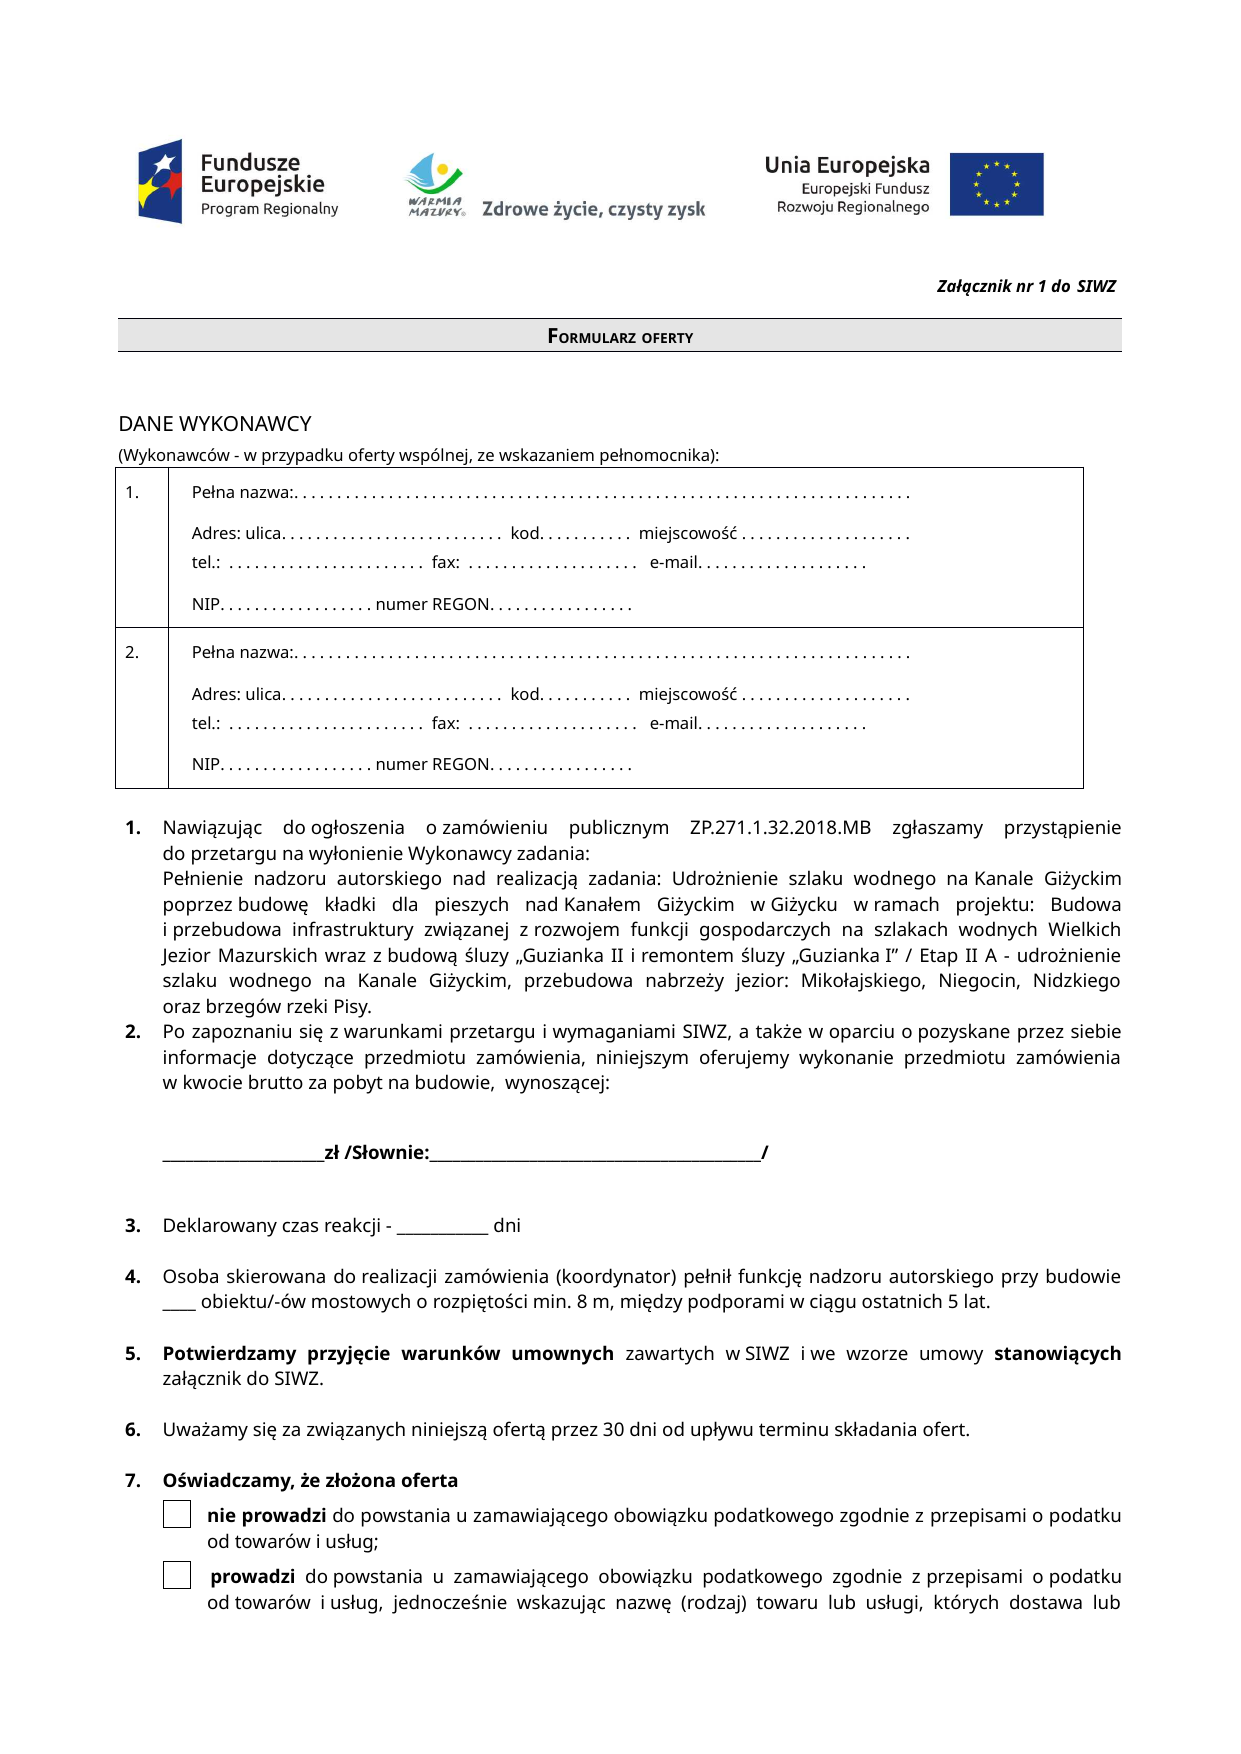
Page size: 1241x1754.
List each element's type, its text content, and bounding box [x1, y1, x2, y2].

subtitle Załącznik nr 1 do SIWZ [118, 274, 1122, 297]
list Po zapoznaniu się z warunkami przetargu i wymaganiami SIWZ, a także w oparciu o pozyskane przez siebie informacje dotyczące przedmiotu zamówienia, niniejszym oferujemy wykonanie przedmiotu zamówienia w kwocie brutto za pobyt na budowie, wynoszącej: [125, 1019, 1122, 1095]
subtitle Formularz oferty [118, 319, 1122, 351]
table_header Pełna nazwa:........................................................................ Adres: ulica.......................... kod........... miejscowość .................... tel.: ....................... fax: .................... e-mail.................... NIP..................numer REGON................. [169, 468, 1083, 627]
list Uważamy się za związanych niniejszą ofertą przez 30 dni od upływu terminu składania ofert. [125, 1416, 1122, 1442]
list Deklarowany czas reakcji - ___________ dni [125, 1212, 1122, 1238]
list Osoba skierowana do realizacji zamówienia (koordynator) pełnił funkcję nadzoru autorskiego przy budowie ____ obiektu/-ów mostowych o rozpiętości min. 8 m, między podporami w ciągu ostatnich 5 lat. [125, 1263, 1122, 1314]
text DANE WYKONAWCY [118, 409, 1122, 438]
table_cell 2. [116, 628, 168, 788]
list Oświadczamy, że złożona oferta [125, 1467, 1122, 1493]
text nie prowadzi do powstania u zamawiającego obowiązku podatkowego zgodnie z przepisami o podatku od towarów i usług; [162, 1499, 1122, 1554]
list Pełnienie nadzoru autorskiego nad realizacją zadania: Udrożnienie szlaku wodnego na Kanale Giżyckim poprzez budowę kładki dla pieszych nad Kanałem Giżyckim w Giżycku w ramach projektu: Budowa i przebudowa infrastruktury związanej z rozwojem funkcji gospodarczych na szlakach wodnych Wielkich Jezior Mazurskich wraz z budową śluzy „Guzianka II i remontem śluzy „Guzianka I” / Etap II A - udrożnienie szlaku wodnego na Kanale Giżyckim, przebudowa nabrzeży jezior: Mikołajskiego, Niegocin, Nidzkiego oraz brzegów rzeki Pisy. [162, 866, 1122, 1019]
text (Wykonawców - w przypadku oferty wspólnej, ze wskazaniem pełnomocnika): [118, 444, 1122, 467]
text prowadzi do powstania u zamawiającego obowiązku podatkowego zgodnie z przepisami o podatku od towarów i usług, jednocześnie wskazując nazwę (rodzaj) towaru lub usługi, których dostawa lub [162, 1560, 1122, 1615]
table_cell Pełna nazwa:........................................................................ Adres: ulica.......................... kod........... miejscowość .................... tel.: ....................... fax: .................... e-mail.................... NIP..................numer REGON................. [169, 628, 1083, 788]
list Nawiązując do ogłoszenia o zamówieniu publicznym ZP.271.1.32.2018.MB zgłaszamy przystąpienie do przetargu na wyłonienie Wykonawcy zadania: [125, 814, 1122, 866]
text _____________________zł /Słownie:___________________________________________/ [162, 1139, 1122, 1165]
table_header 1. [116, 468, 168, 627]
list Potwierdzamy przyjęcie warunków umownych zawartych w SIWZ i we wzorze umowy stanowiących załącznik do SIWZ. [125, 1340, 1122, 1391]
picture [118, 118, 1064, 245]
